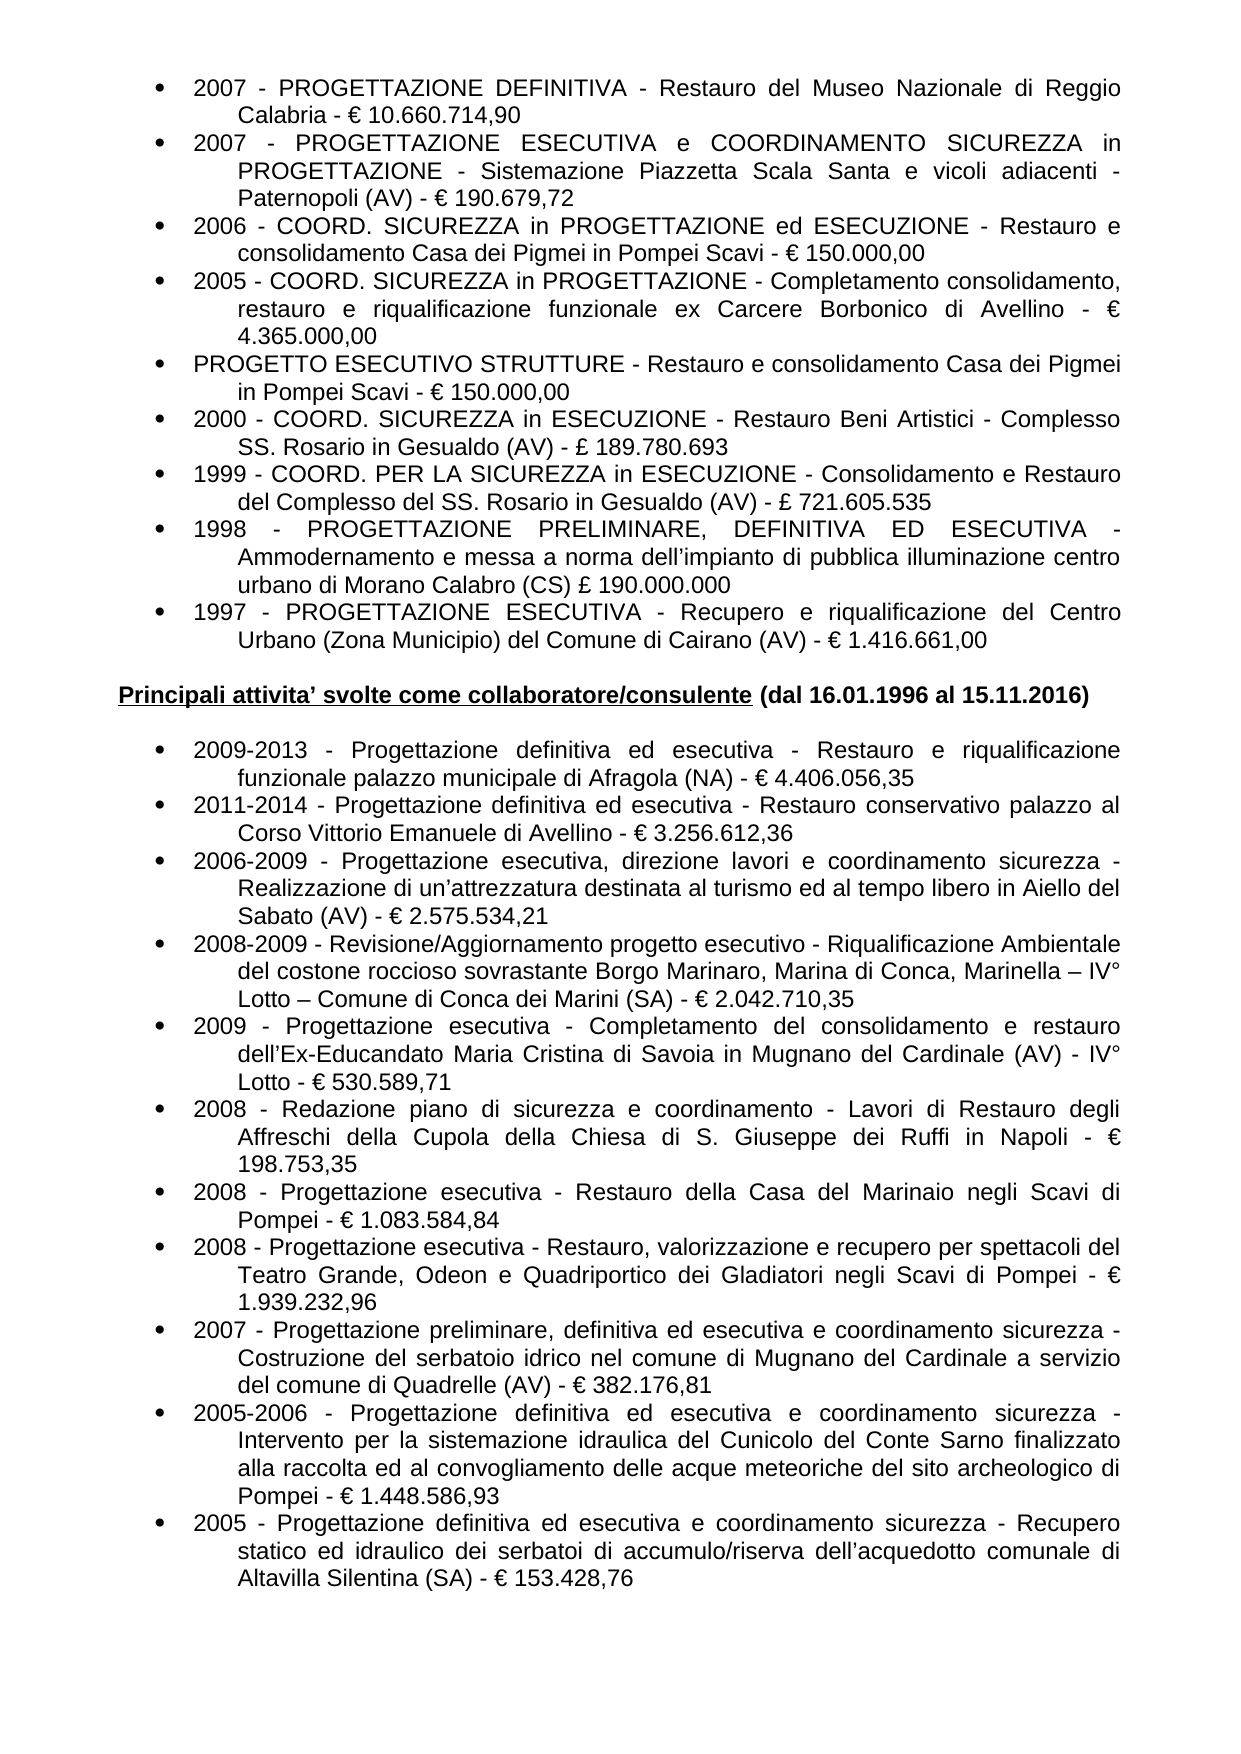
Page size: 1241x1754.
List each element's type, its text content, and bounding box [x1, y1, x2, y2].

list 2005 - COORD. SICUREZZA in PROGETTAZIONE - Completamento consolidamento, restauro e riqualificazione funzionale ex Carcere Borbonico di Avellino - € 4.365.000,00 [156, 267, 1122, 350]
list 2000 - COORD. SICUREZZA in ESECUZIONE - Restauro Beni Artistici - Complesso SS. Rosario in Gesualdo (AV) - £ 189.780.693 [156, 405, 1122, 460]
list 2008 - Progettazione esecutiva - Restauro della Casa del Marinaio negli Scavi di Pompei - € 1.083.584,84 [156, 1178, 1122, 1233]
list 2007 - Progettazione preliminare, definitiva ed esecutiva e coordinamento sicurezza - Costruzione del serbatoio idrico nel comune di Mugnano del Cardinale a servizio del comune di Quadrelle (AV) - € 382.176,81 [156, 1316, 1122, 1399]
list 2007 - PROGETTAZIONE DEFINITIVA - Restauro del Museo Nazionale di Reggio Calabria - € 10.660.714,90 [156, 74, 1122, 129]
list 2005-2006 - Progettazione definitiva ed esecutiva e coordinamento sicurezza - Intervento per la sistemazione idraulica del Cunicolo del Conte Sarno finalizzato alla raccolta ed al convogliamento delle acque meteoriche del sito archeologico di Pompei - € 1.448.586,93 [156, 1399, 1122, 1509]
list 2007 - PROGETTAZIONE ESECUTIVA e COORDINAMENTO SICUREZZA in PROGETTAZIONE - Sistemazione Piazzetta Scala Santa e vicoli adiacenti - Paternopoli (AV) - € 190.679,72 [156, 129, 1122, 212]
list 2009 - Progettazione esecutiva - Completamento del consolidamento e restauro dell’Ex-Educandato Maria Cristina di Savoia in Mugnano del Cardinale (AV) - IV° Lotto - € 530.589,71 [156, 1012, 1122, 1095]
list 2008-2009 - Revisione/Aggiornamento progetto esecutivo - Riqualificazione Ambientale del costone roccioso sovrastante Borgo Marinaro, Marina di Conca, Marinella – IV° Lotto – Comune di Conca dei Marini (SA) - € 2.042.710,35 [156, 929, 1122, 1012]
list 2008 - Redazione piano di sicurezza e coordinamento - Lavori di Restauro degli Affreschi della Cupola della Chiesa di S. Giuseppe dei Ruffi in Napoli - € 198.753,35 [156, 1095, 1122, 1178]
list 2006-2009 - Progettazione esecutiva, direzione lavori e coordinamento sicurezza - Realizzazione di un’attrezzatura destinata al turismo ed al tempo libero in Aiello del Sabato (AV) - € 2.575.534,21 [156, 847, 1122, 929]
list 2008 - Progettazione esecutiva - Restauro, valorizzazione e recupero per spettacoli del Teatro Grande, Odeon e Quadriportico dei Gladiatori negli Scavi di Pompei - € 1.939.232,96 [156, 1233, 1122, 1316]
list 1998 - PROGETTAZIONE PRELIMINARE, DEFINITIVA ED ESECUTIVA - Ammodernamento e messa a norma dell’impianto di pubblica illuminazione centro urbano di Morano Calabro (CS) £ 190.000.000 [156, 515, 1122, 598]
text Principali attivita’ svolte come collaboratore/consulente (dal 16.01.1996 al 15.11.2016) [118, 681, 1122, 709]
list 2009-2013 - Progettazione definitiva ed esecutiva - Restauro e riqualificazione funzionale palazzo municipale di Afragola (NA) - € 4.406.056,35 [156, 736, 1122, 791]
list 2006 - COORD. SICUREZZA in PROGETTAZIONE ed ESECUZIONE - Restauro e consolidamento Casa dei Pigmei in Pompei Scavi - € 150.000,00 [156, 212, 1122, 267]
list 1999 - COORD. PER LA SICUREZZA in ESECUZIONE - Consolidamento e Restauro del Complesso del SS. Rosario in Gesualdo (AV) - £ 721.605.535 [156, 460, 1122, 515]
list 1997 - PROGETTAZIONE ESECUTIVA - Recupero e riqualificazione del Centro Urbano (Zona Municipio) del Comune di Cairano (AV) - € 1.416.661,00 [156, 598, 1122, 653]
list PROGETTO ESECUTIVO STRUTTURE - Restauro e consolidamento Casa dei Pigmei in Pompei Scavi - € 150.000,00 [156, 350, 1122, 405]
list 2011-2014 - Progettazione definitiva ed esecutiva - Restauro conservativo palazzo al Corso Vittorio Emanuele di Avellino - € 3.256.612,36 [156, 791, 1122, 847]
list 2005 - Progettazione definitiva ed esecutiva e coordinamento sicurezza - Recupero statico ed idraulico dei serbatoi di accumulo/riserva dell’acquedotto comunale di Altavilla Silentina (SA) - € 153.428,76 [156, 1509, 1122, 1592]
